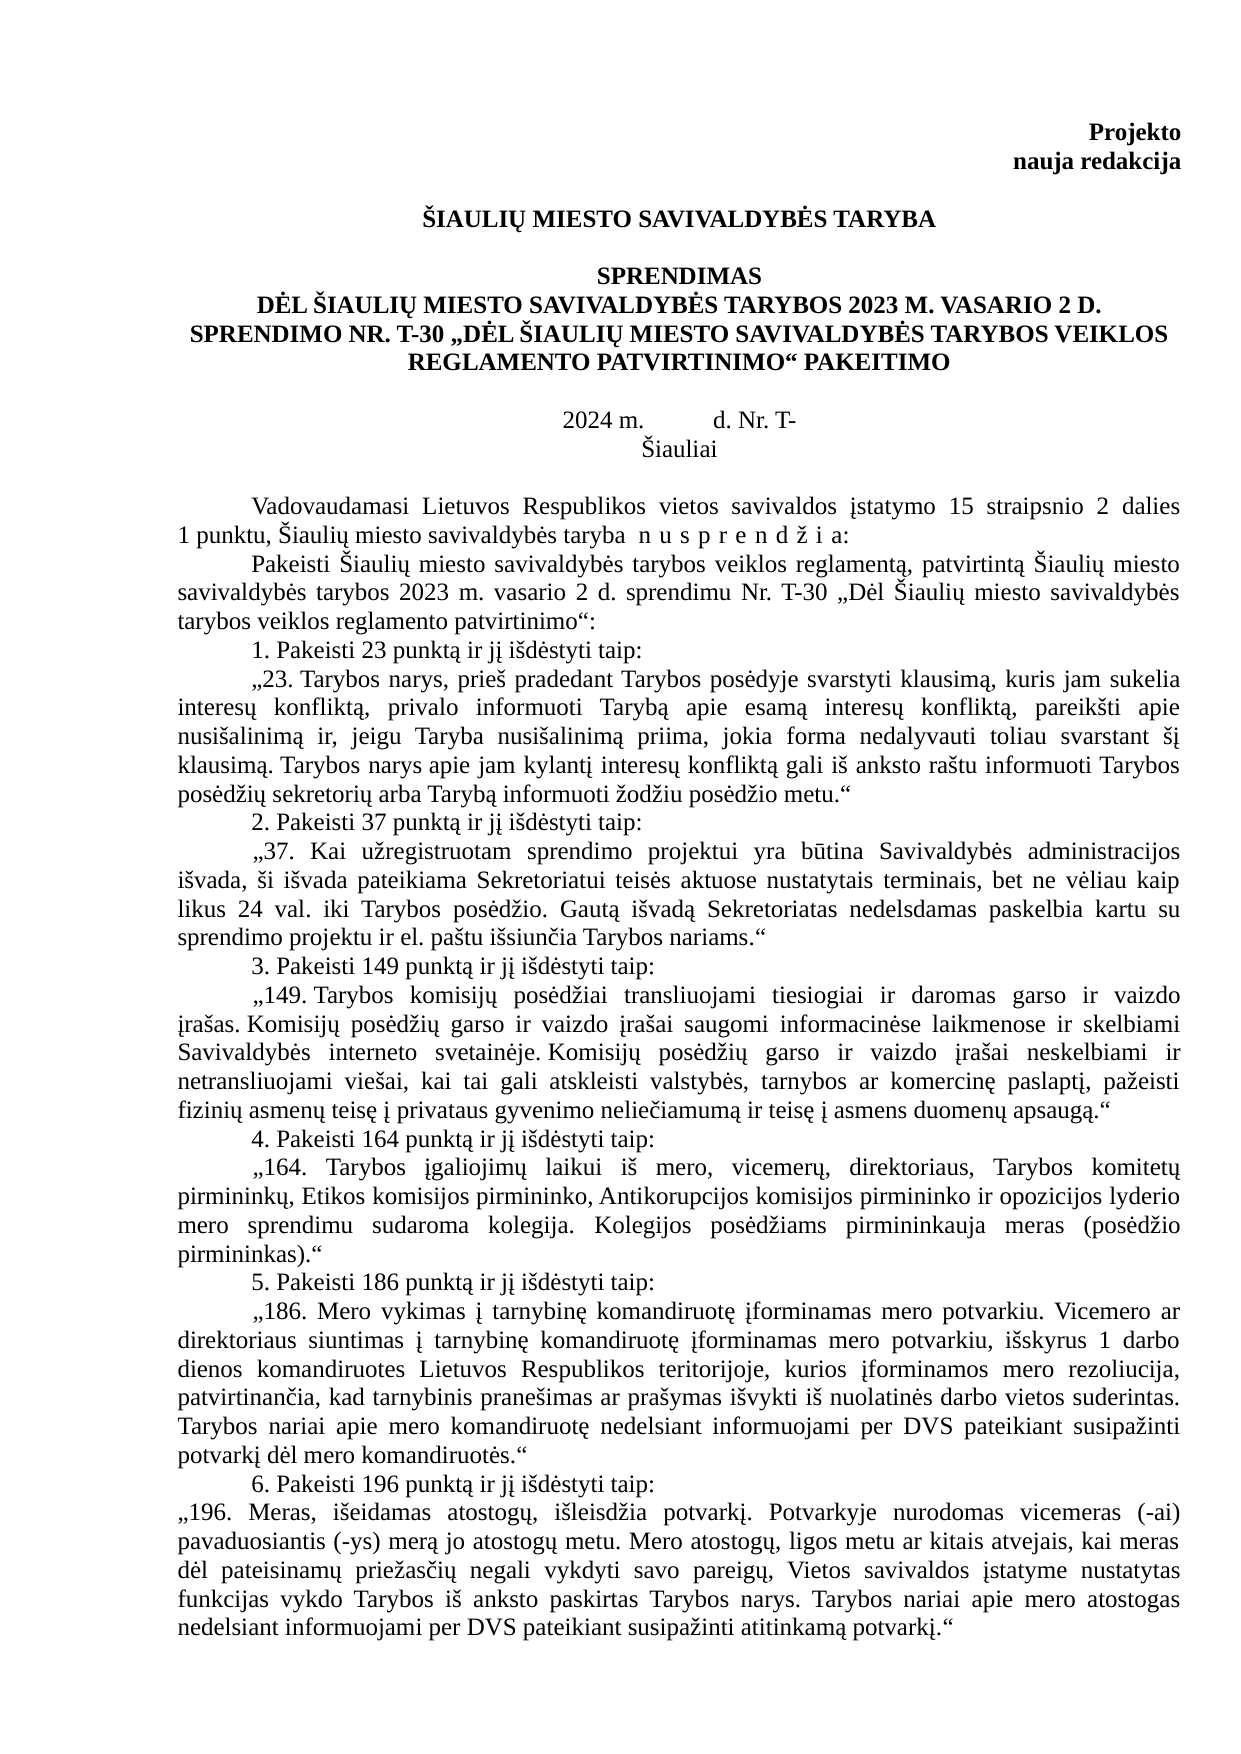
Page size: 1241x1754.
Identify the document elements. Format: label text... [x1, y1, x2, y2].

text 3. Pakeisti 149 punktą ir jį išdėstyti taip: [177, 951, 1181, 980]
text 4. Pakeisti 164 punktą ir jį išdėstyti taip: [177, 1124, 1181, 1152]
text „23. Tarybos narys, prieš pradedant Tarybos posėdyje svarstyti klausimą, kuris jam sukelia interesų konfliktą, privalo informuoti Tarybą apie esamą interesų konfliktą, pareikšti apie nusišalinimą ir, jeigu Taryba nusišalinimą priima, jokia forma nedalyvauti toliau svarstant šį klausimą. Tarybos narys apie jam kylantį interesų konfliktą gali iš anksto raštu informuoti Tarybos posėdžių sekretorių arba Tarybą informuoti žodžiu posėdžio metu.“ [177, 664, 1181, 807]
text SPRENDIMAS [177, 261, 1181, 290]
text 2024 m. d. Nr. T- [177, 405, 1181, 434]
text Pakeisti Šiaulių miesto savivaldybės tarybos veiklos reglamentą, patvirtintą Šiaulių miesto savivaldybės tarybos 2023 m. vasario 2 d. sprendimu Nr. T-30 „Dėl Šiaulių miesto savivaldybės tarybos veiklos reglamento patvirtinimo“: [177, 549, 1181, 635]
text 5. Pakeisti 186 punktą ir jį išdėstyti taip: [177, 1267, 1181, 1296]
text „37. Kai užregistruotam sprendimo projektui yra būtina Savivaldybės administracijos išvada, ši išvada pateikiama Sekretoriatui teisės aktuose nustatytais terminais, bet ne vėliau kaip likus 24 val. iki Tarybos posėdžio. Gautą išvadą Sekretoriatas nedelsdamas paskelbia kartu su sprendimo projektu ir el. paštu išsiunčia Tarybos nariams.“ [177, 836, 1181, 951]
text „164. Tarybos įgaliojimų laikui iš mero, vicemerų, direktoriaus, Tarybos komitetų pirmininkų, Etikos komisijos pirmininko, Antikorupcijos komisijos pirmininko ir opozicijos lyderio mero sprendimu sudaroma kolegija. Kolegijos posėdžiams pirmininkauja meras (posėdžio pirmininkas).“ [177, 1152, 1181, 1267]
text nauja redakcija [177, 146, 1181, 175]
text Projekto [177, 117, 1181, 146]
text DĖL ŠIAULIŲ MIESTO SAVIVALDYBĖS TARYBOS 2023 M. VASARIO 2 D. SPRENDIMO NR. T-30 „DĖL ŠIAULIŲ MIESTO SAVIVALDYBĖS TARYBOS VEIKLOS REGLAMENTO PATVIRTINIMO“ PAKEITIMO [177, 290, 1181, 376]
text 6. Pakeisti 196 punktą ir jį išdėstyti taip: [177, 1469, 1181, 1497]
text Šiauliai [177, 434, 1181, 462]
text „196. Meras, išeidamas atostogų, išleisdžia potvarkį. Potvarkyje nurodomas vicemeras (-ai) pavaduosiantis (-ys) merą jo atostogų metu. Mero atostogų, ligos metu ar kitais atvejais, kai meras dėl pateisinamų priežasčių negali vykdyti savo pareigų, Vietos savivaldos įstatyme nustatytas funkcijas vykdo Tarybos iš anksto paskirtas Tarybos narys. Tarybos nariai apie mero atostogas nedelsiant informuojami per DVS pateikiant susipažinti atitinkamą potvarkį.“ [177, 1497, 1181, 1641]
text Vadovaudamasi Lietuvos Respublikos vietos savivaldos įstatymo 15 straipsnio 2 dalies 1 punktu, Šiaulių miesto savivaldybės taryba nusprendžia: [177, 491, 1181, 549]
text 2. Pakeisti 37 punktą ir jį išdėstyti taip: [177, 807, 1181, 836]
text 1. Pakeisti 23 punktą ir jį išdėstyti taip: [177, 635, 1181, 664]
text „186. Mero vykimas į tarnybinę komandiruotę įforminamas mero potvarkiu. Vicemero ar direktoriaus siuntimas į tarnybinę komandiruotę įforminamas mero potvarkiu, išskyrus 1 darbo dienos komandiruotes Lietuvos Respublikos teritorijoje, kurios įforminamos mero rezoliucija, patvirtinančia, kad tarnybinis pranešimas ar prašymas išvykti iš nuolatinės darbo vietos suderintas. Tarybos nariai apie mero komandiruotę nedelsiant informuojami per DVS pateikiant susipažinti potvarkį dėl mero komandiruotės.“ [177, 1296, 1181, 1469]
text ŠIAULIŲ MIESTO SAVIVALDYBĖS TARYBA [177, 204, 1181, 232]
text „149. Tarybos komisijų posėdžiai transliuojami tiesiogiai ir daromas garso ir vaizdo įrašas. Komisijų posėdžių garso ir vaizdo įrašai saugomi informacinėse laikmenose ir skelbiami Savivaldybės interneto svetainėje. Komisijų posėdžių garso ir vaizdo įrašai neskelbiami ir netransliuojami viešai, kai tai gali atskleisti valstybės, tarnybos ar komercinę paslaptį, pažeisti fizinių asmenų teisę į privataus gyvenimo neliečiamumą ir teisę į asmens duomenų apsaugą.“ [177, 980, 1181, 1124]
